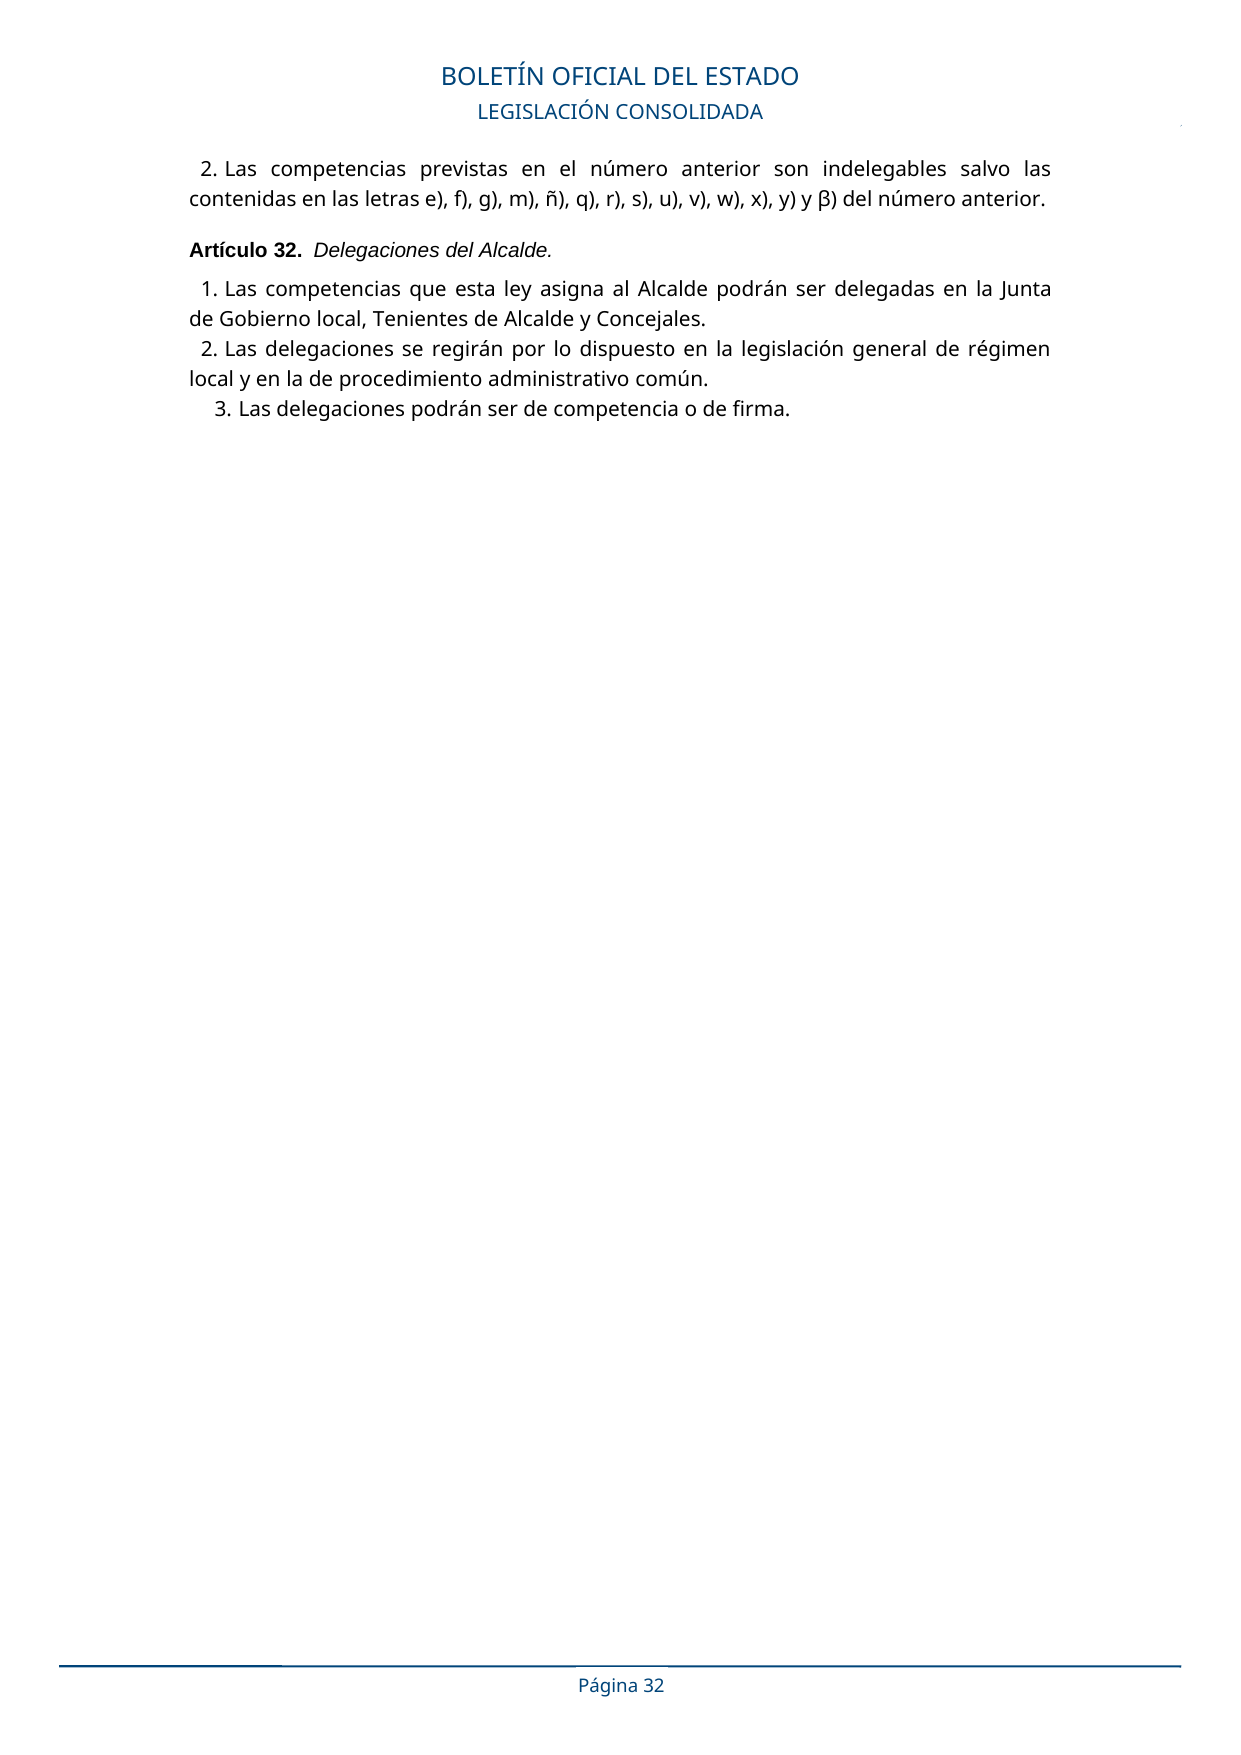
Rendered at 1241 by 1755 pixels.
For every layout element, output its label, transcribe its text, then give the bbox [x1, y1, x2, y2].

list Las delegaciones podrán ser de competencia o de firma. [224, 394, 1066, 422]
list Las delegaciones se regirán por lo dispuesto en la legislación general de régimen local y en la de procedimiento administrativo común. [175, 334, 1051, 392]
list Las competencias que esta ley asigna al Alcalde podrán ser delegadas en la Junta de Gobierno local, Tenientes de Alcalde y Concejales. [175, 274, 1052, 333]
list Las competencias previstas en el número anterior son indelegables salvo las contenidas en las letras e), f), g), m), ñ), q), r), s), u), v), w), x), y) y β) del número anterior. [175, 154, 1052, 213]
text Artículo 32. Delegaciones del Alcalde. [189, 238, 1066, 262]
